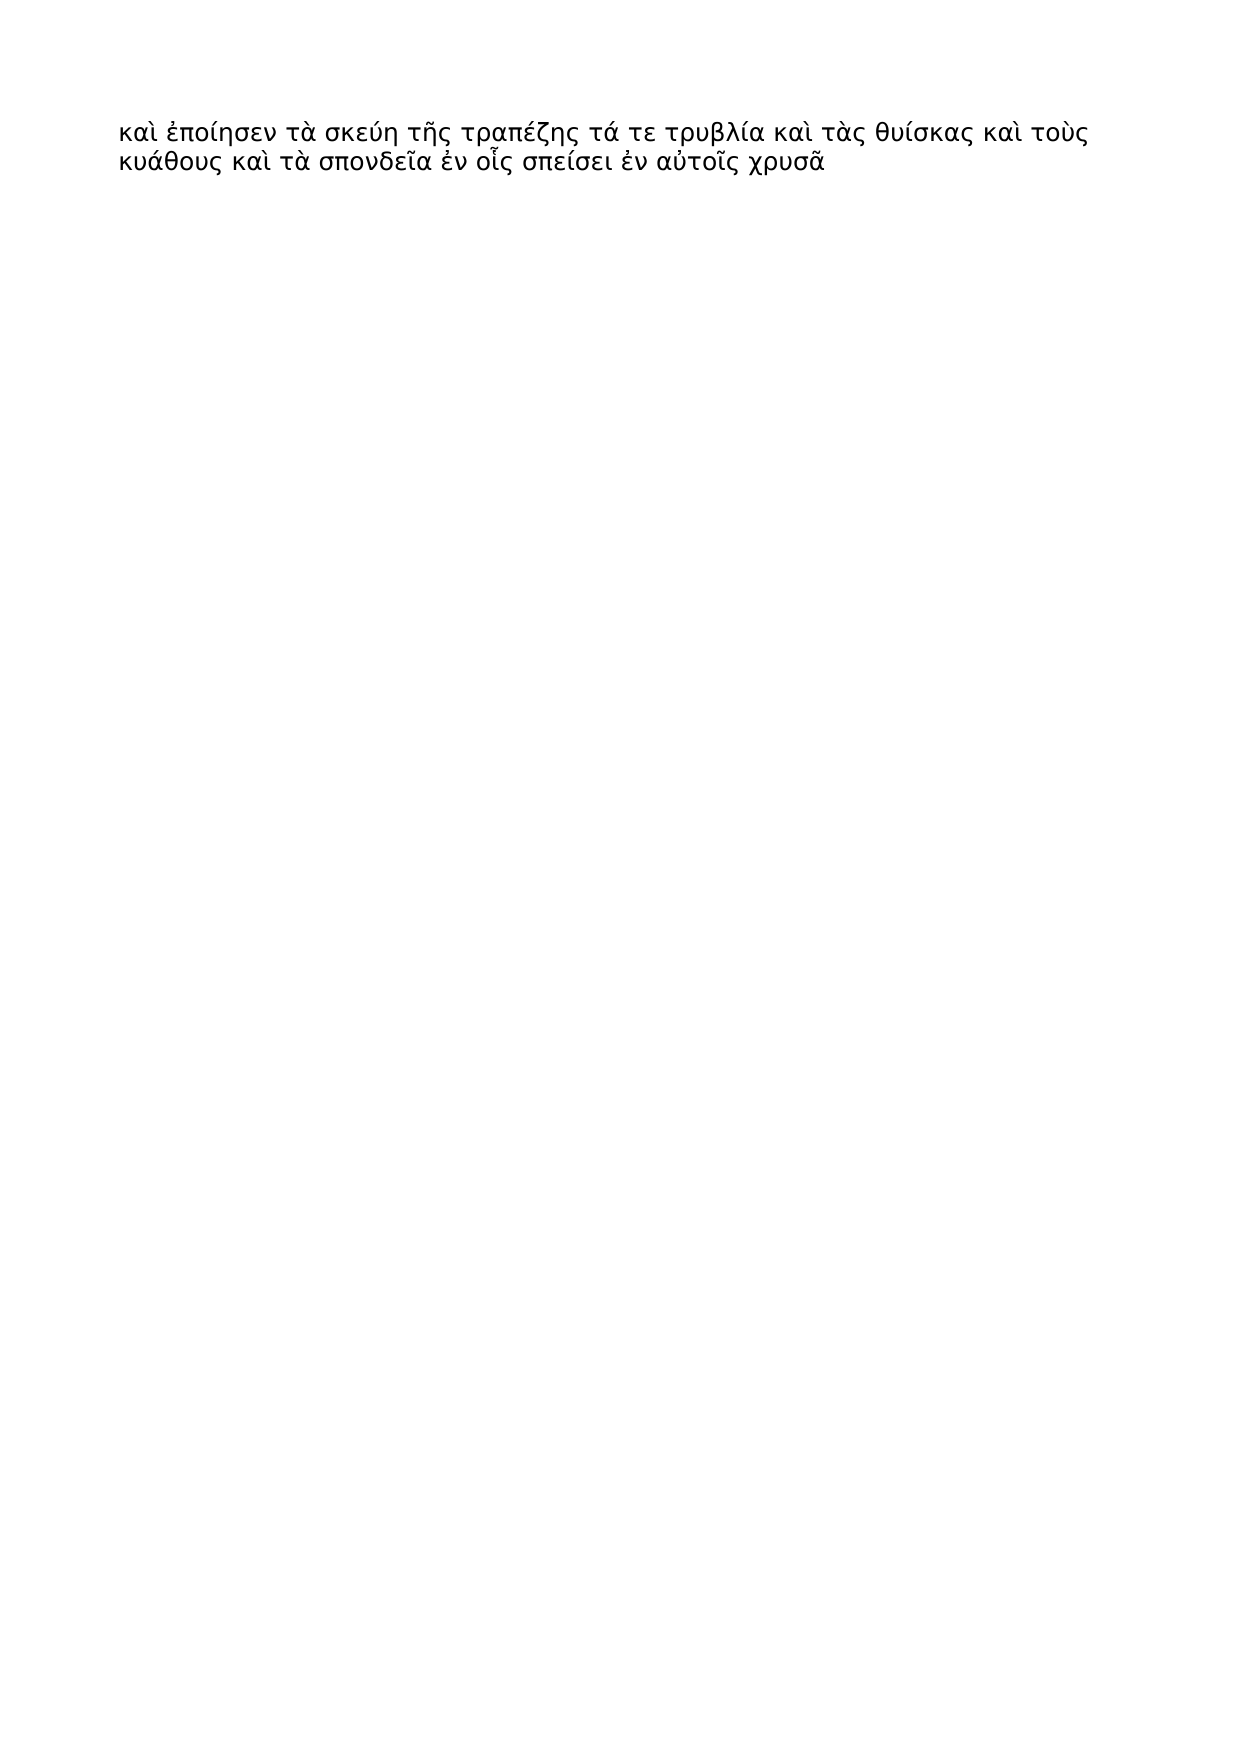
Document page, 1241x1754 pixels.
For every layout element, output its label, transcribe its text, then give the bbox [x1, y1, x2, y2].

text καὶ ἐποίησεν τὰ σκεύη τῆς τραπέζης τά τε τρυβλία καὶ τὰς θυίσκας καὶ τοὺς κυάθους καὶ τὰ σπονδεῖα ἐν οἷς σπείσει ἐν αὐτοῖς χρυσᾶ [118, 118, 1122, 176]
